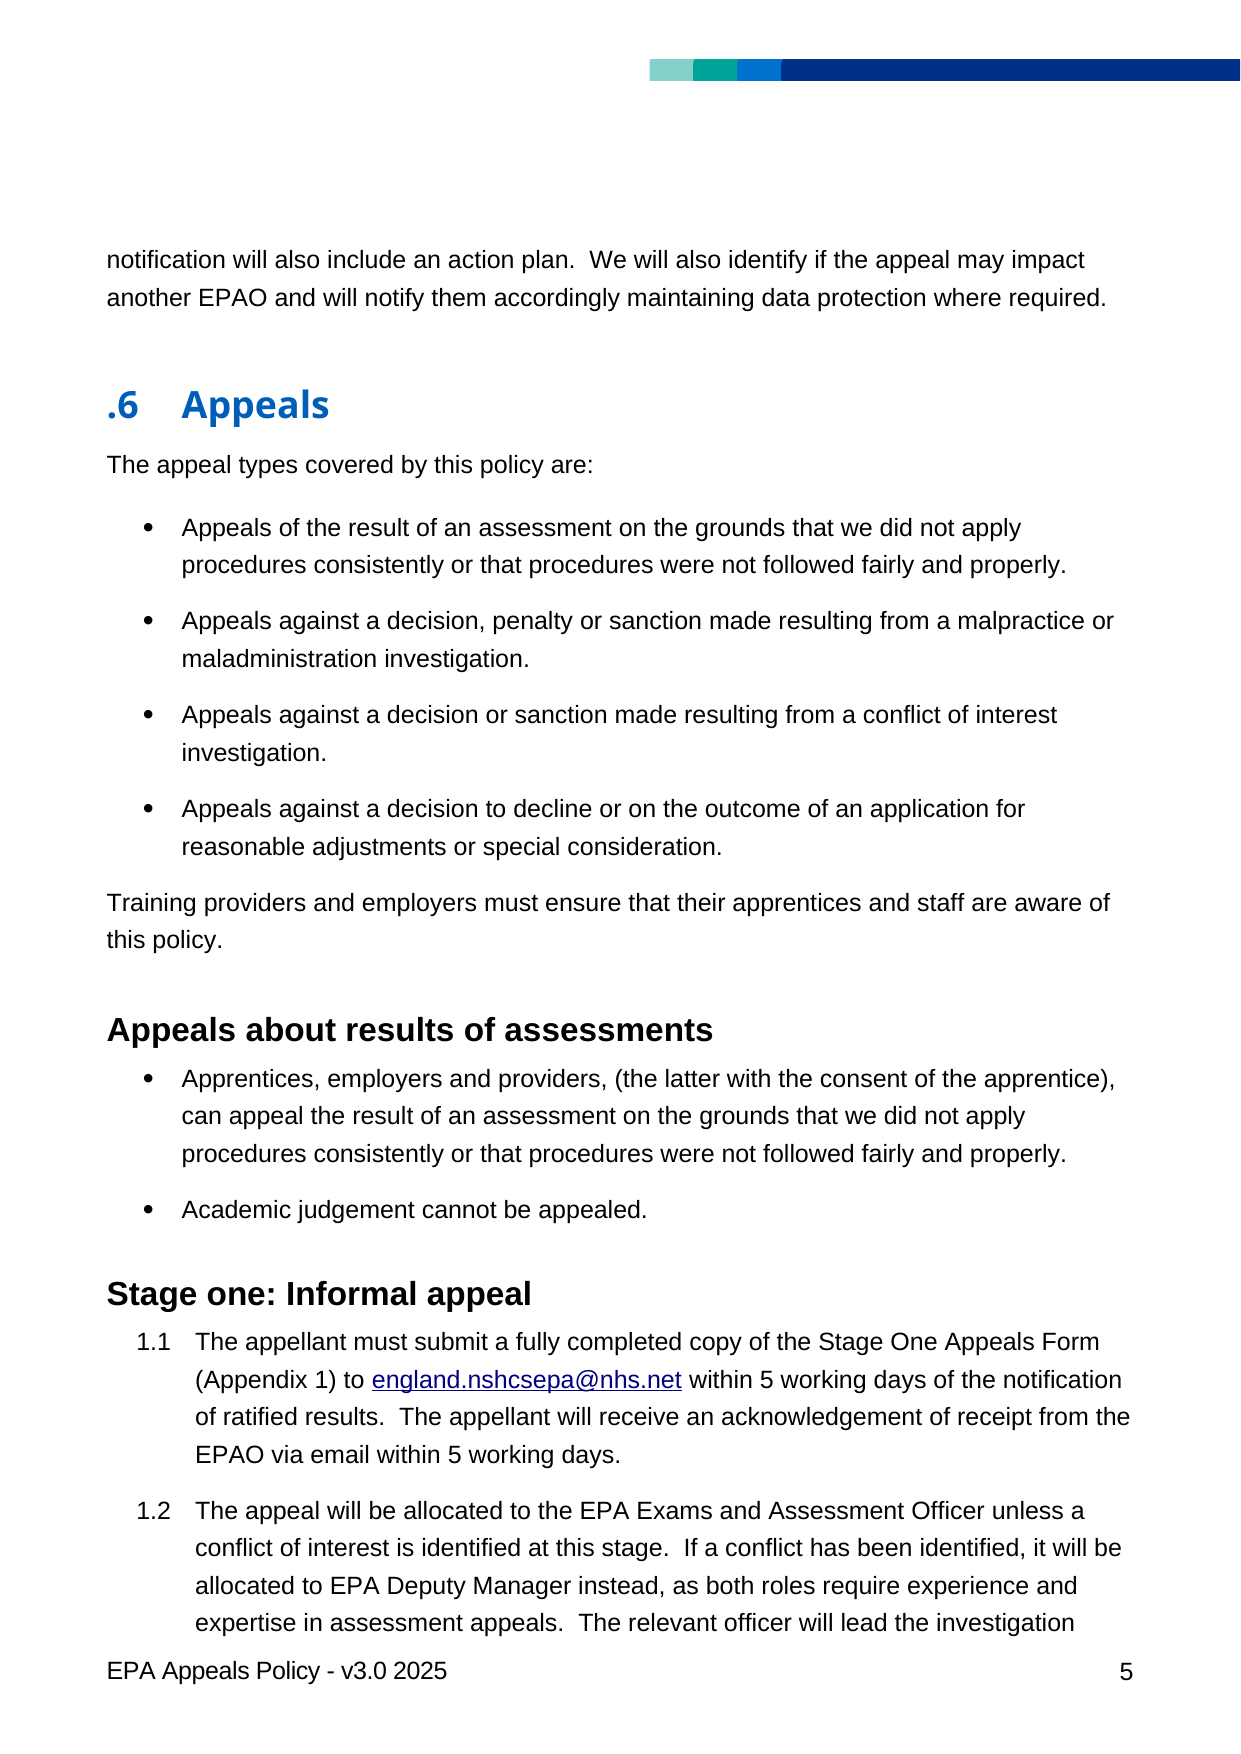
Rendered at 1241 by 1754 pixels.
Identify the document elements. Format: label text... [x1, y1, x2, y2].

list Appeals against a decision, penalty or sanction made resulting from a malpractice or maladministration investigation. [144, 598, 1134, 673]
list Appeals against a decision or sanction made resulting from a conflict of interest investigation. [144, 691, 1134, 766]
list Appeals against a decision to decline or on the outcome of an application for reasonable adjustments or special consideration. [144, 785, 1134, 860]
text Training providers and employers must ensure that their apprentices and staff are aware of this policy. [106, 879, 1134, 954]
text notification will also include an action plan. We will also identify if the appeal may impact another EPAO and will notify them accordingly maintaining data protection where required. [106, 236, 1134, 311]
subtitle Appeals about results of assessments [106, 1010, 1134, 1049]
text The appeal types covered by this policy are: [106, 441, 1134, 479]
list Appeals of the result of an assessment on the grounds that we did not apply procedures consistently or that procedures were not followed fairly and properly. [144, 504, 1134, 579]
list The appellant must submit a fully completed copy of the Stage One Appeals Form (Appendix 1) to england.nshcsepa@nhs.net within 5 working days of the notification of ratified results. The appellant will receive an acknowledgement of receipt from the EPAO via email within 5 working days. [136, 1318, 1134, 1468]
list Apprentices, employers and providers, (the latter with the consent of the apprentice), can appeal the result of an assessment on the grounds that we did not apply procedures consistently or that procedures were not followed fairly and properly. [144, 1055, 1134, 1167]
list Academic judgement cannot be appealed. [144, 1186, 1134, 1224]
subtitle Stage one: Informal appeal [106, 1274, 1134, 1312]
list The appeal will be allocated to the EPA Exams and Assessment Officer unless a conflict of interest is identified at this stage. If a conflict has been identified, it will be allocated to EPA Deputy Manager instead, as both roles require experience and expertise in assessment appeals. The relevant officer will lead the investigation [136, 1487, 1134, 1637]
subtitle Appeals [106, 378, 1134, 429]
